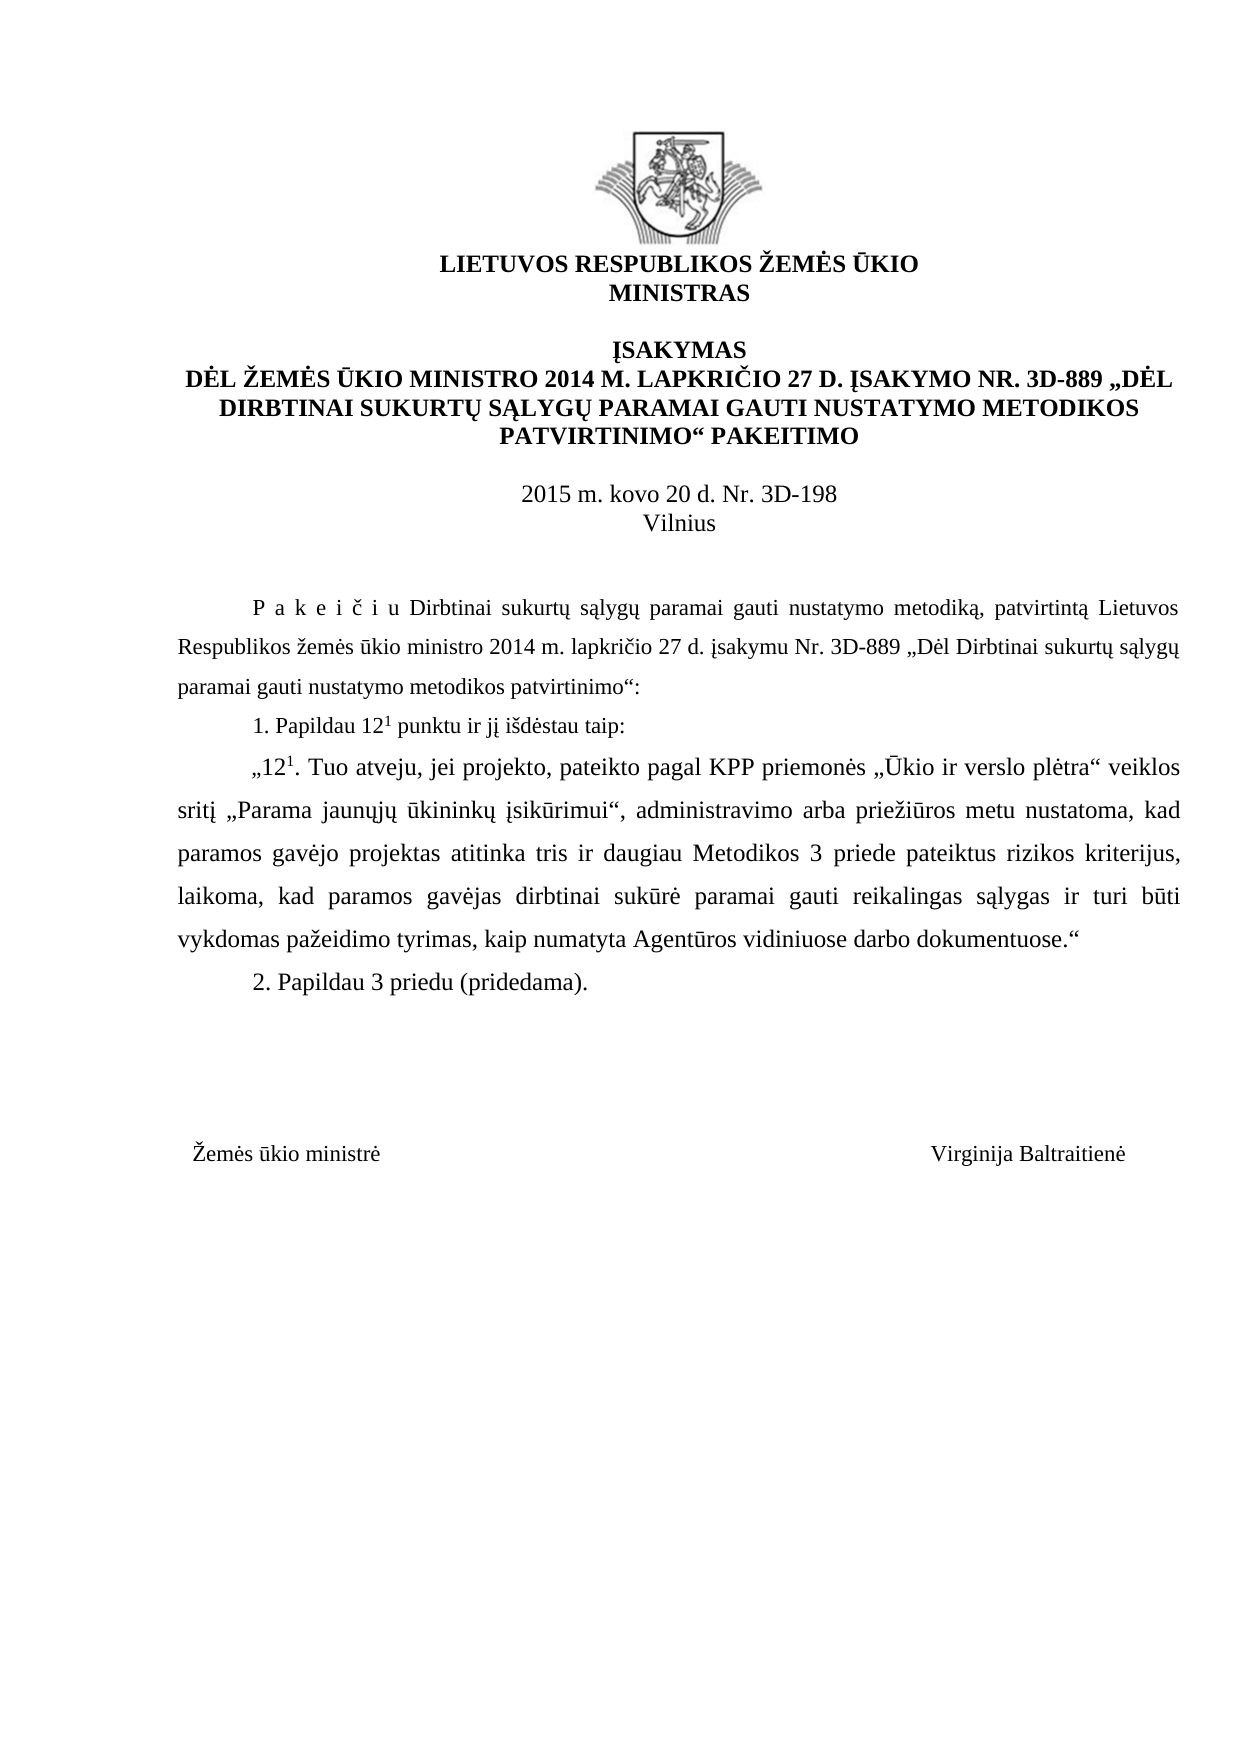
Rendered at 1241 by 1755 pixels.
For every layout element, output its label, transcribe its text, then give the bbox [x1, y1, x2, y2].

text „121. Tuo atveju, jei projekto, pateikto pagal KPP priemonės „Ūkio ir verslo plėtra“ veiklos sritį „Parama jaunųjų ūkininkų įsikūrimui“, administravimo arba priežiūros metu nustatoma, kad paramos gavėjo projektas atitinka tris ir daugiau Metodikos 3 priede pateiktus rizikos kriterijus, laikoma, kad paramos gavėjas dirbtinai sukūrė paramai gauti reikalingas sąlygas ir turi būti vykdomas pažeidimo tyrimas, kaip numatyta Agentūros vidiniuose darbo dokumentuose.“ [177, 752, 1181, 953]
text MINISTRAS [177, 278, 1181, 306]
text 2. Papildau 3 priedu (pridedama). [252, 967, 1181, 996]
text ĮSAKYMAS [177, 335, 1181, 364]
text Žemės ūkio ministrė Virginija Baltraitienė [177, 1140, 1181, 1166]
text Vilnius [177, 508, 1181, 536]
text LIETUVOS RESPUBLIKOS ŽEMĖS ŪKIO [177, 249, 1181, 278]
text DĖL ŽEMĖS ŪKIO MINISTRO 2014 M. LAPKRIČIO 27 D. ĮSAKYMO NR. 3D-889 „DĖL DIRBTINAI SUKURTŲ SĄLYGŲ PARAMAI GAUTI NUSTATYMO METODIKOS PATVIRTINIMO“ PAKEITIMO [177, 364, 1181, 450]
text 2015 m. kovo 20 d. Nr. 3D-198 [177, 479, 1181, 508]
text 1. Papildau 121 punktu ir jį išdėstau taip: [252, 712, 1181, 739]
text P a k e i č i u Dirbtinai sukurtų sąlygų paramai gauti nustatymo metodiką, patvirtintą Lietuvos Respublikos žemės ūkio ministro 2014 m. lapkričio 27 d. įsakymu Nr. 3D-889 „Dėl Dirbtinai sukurtų sąlygų paramai gauti nustatymo metodikos patvirtinimo“: [177, 594, 1181, 699]
